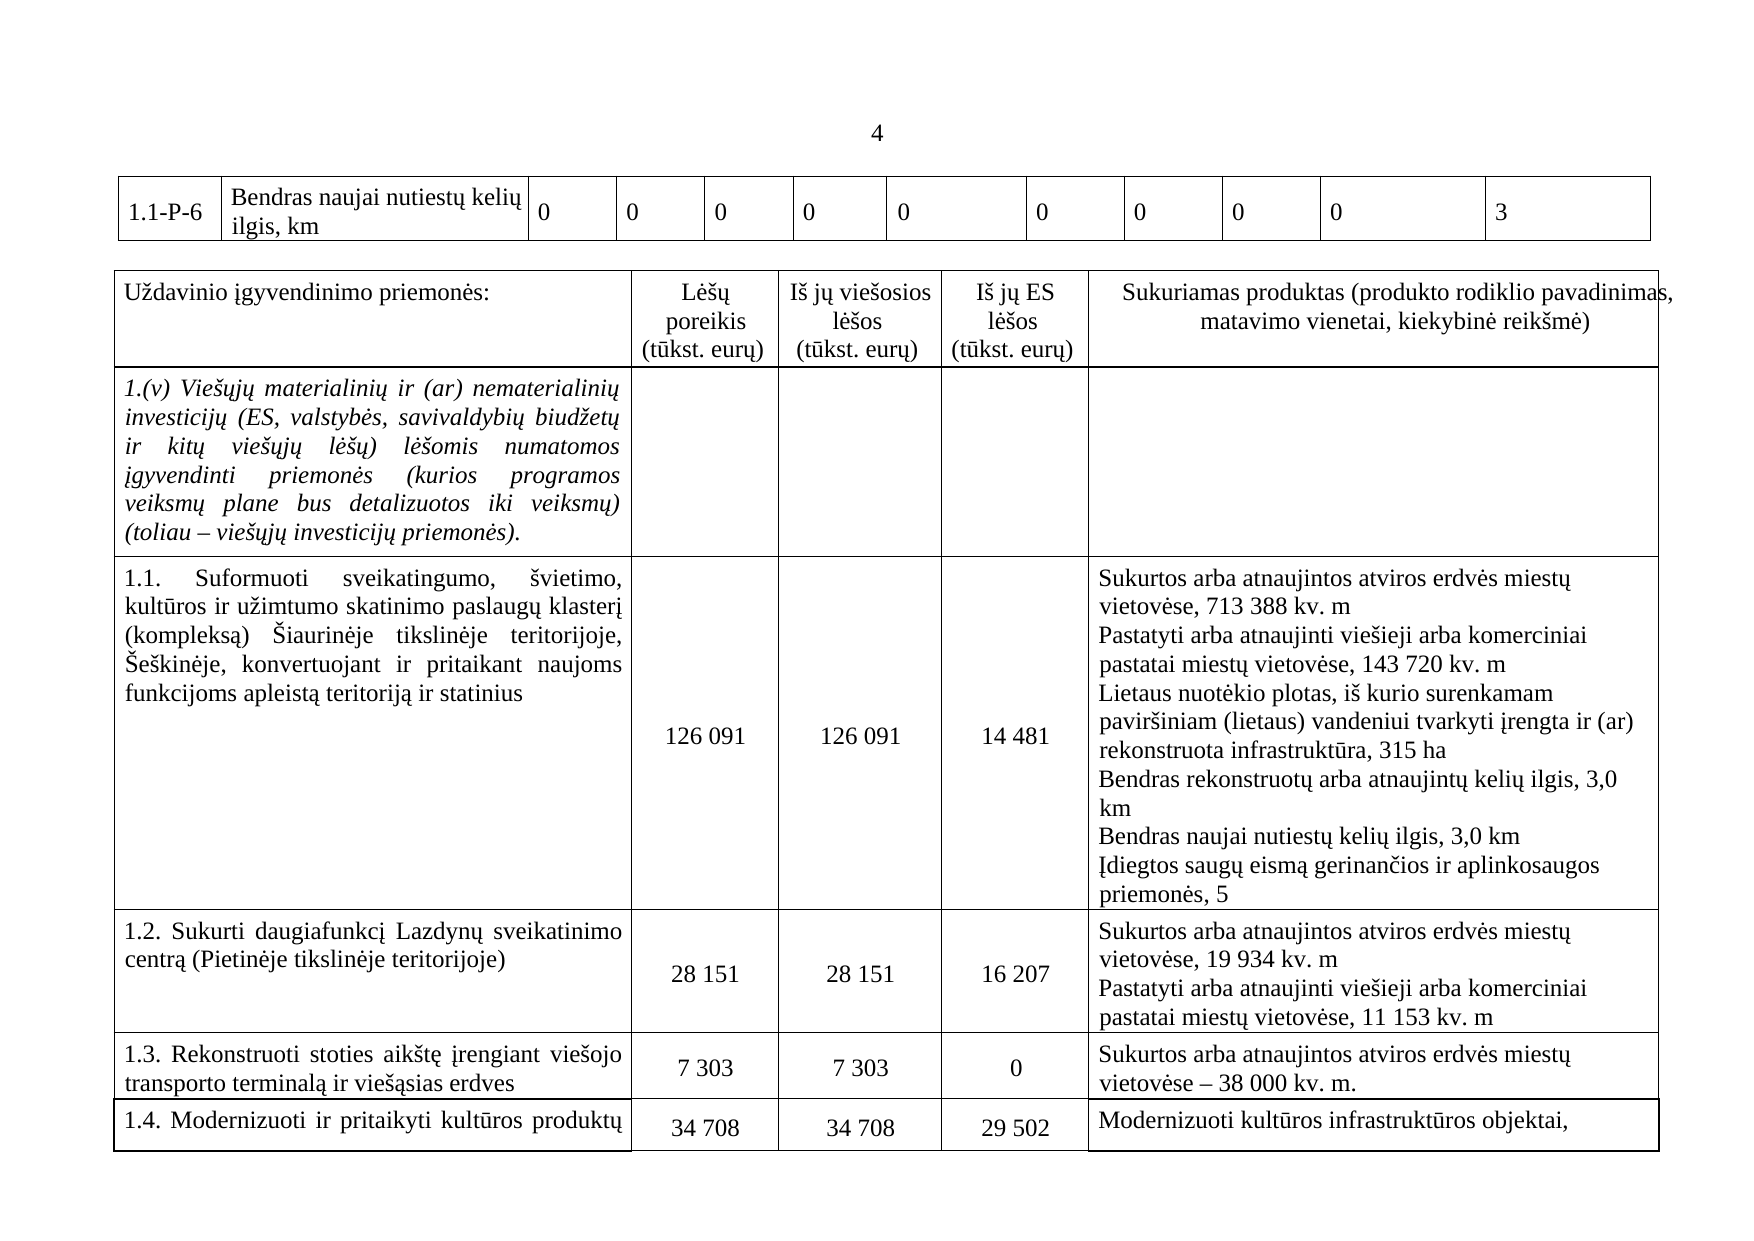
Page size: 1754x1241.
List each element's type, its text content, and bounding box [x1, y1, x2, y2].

table_header Uždavinio įgyvendinimo priemonės: [115, 271, 631, 366]
table_cell 7 303 [779, 1033, 941, 1097]
table_cell 1.2. Sukurti daugiafunkcį Lazdynų sveikatinimo centrą (Pietinėje tikslinėje teritorijoje) [115, 910, 631, 1032]
table_cell 0 [794, 177, 886, 240]
table_cell 34 708 [779, 1099, 941, 1149]
table_cell 7 303 [632, 1033, 778, 1097]
table_cell 28 151 [779, 910, 941, 1032]
table_cell [942, 368, 1088, 556]
table_cell 0 [617, 177, 704, 240]
table_cell 1.1-P-6 [119, 177, 221, 240]
table_cell Sukurtos arba atnaujintos atviros erdvės miestų vietovėse, 713 388 kv. m Pastatyti arba atnaujinti viešieji arba komerciniai pastatai miestų vietovėse, 143 720 kv. m Lietaus nuotėkio plotas, iš kurio surenkamam paviršiniam (lietaus) vandeniui tvarkyti įrengta ir (ar) rekonstruota infrastruktūra, 315 ha Bendras rekonstruotų arba atnaujintų kelių ilgis, 3,0 km Bendras naujai nutiestų kelių ilgis, 3,0 km Įdiegtos saugų eismą gerinančios ir aplinkosaugos priemonės, 5 [1089, 557, 1658, 909]
table_header Sukuriamas produktas (produkto rodiklio pavadinimas, matavimo vienetai, kiekybinė reikšmė) [1089, 271, 1658, 366]
table_cell 28 151 [632, 910, 778, 1032]
table_cell 14 481 [942, 557, 1088, 909]
table_cell [779, 368, 941, 556]
table_cell 34 708 [632, 1099, 778, 1149]
table_cell 0 [1223, 177, 1320, 240]
table_cell 3 [1486, 177, 1650, 240]
table_cell 126 091 [632, 557, 778, 909]
table_cell 16 207 [942, 910, 1088, 1032]
table_header Lėšų poreikis (tūkst. eurų) [632, 271, 778, 366]
table_header Iš jų ES lėšos (tūkst. eurų) [942, 271, 1088, 366]
table_cell 0 [942, 1033, 1088, 1097]
table_cell [632, 368, 778, 556]
table_cell Sukurtos arba atnaujintos atviros erdvės miestų vietovėse, 19 934 kv. m Pastatyti arba atnaujinti viešieji arba komerciniai pastatai miestų vietovėse, 11 153 kv. m [1089, 910, 1658, 1032]
table_cell Sukurtos arba atnaujintos atviros erdvės miestų vietovėse – 38 000 kv. m. [1089, 1033, 1658, 1097]
table_cell 1.4. Modernizuoti ir pritaikyti kultūros produktų [115, 1100, 631, 1149]
table_cell 0 [1027, 177, 1124, 240]
table_cell 29 502 [942, 1099, 1088, 1149]
table_header Iš jų viešosios lėšos (tūkst. eurų) [779, 271, 941, 366]
table_cell 0 [1125, 177, 1222, 240]
table_cell 126 091 [779, 557, 941, 909]
table_cell 0 [1321, 177, 1485, 240]
table_cell 1.1. Suformuoti sveikatingumo, švietimo, kultūros ir užimtumo skatinimo paslaugų klasterį (kompleksą) Šiaurinėje tikslinėje teritorijoje, Šeškinėje, konvertuojant ir pritaikant naujoms funkcijoms apleistą teritoriją ir statinius [115, 557, 631, 909]
table_cell [1089, 368, 1658, 556]
table_cell Bendras naujai nutiestų kelių ilgis, km [222, 177, 528, 240]
table_cell 0 [887, 177, 1026, 240]
table_cell 0 [529, 177, 616, 240]
table_cell Modernizuoti kultūros infrastruktūros objektai, [1089, 1100, 1658, 1149]
table_cell 0 [705, 177, 793, 240]
table_cell 1.(v) Viešųjų materialinių ir (ar) nematerialinių investicijų (ES, valstybės, savivaldybių biudžetų ir kitų viešųjų lėšų) lėšomis numatomos įgyvendinti priemonės (kurios programos veiksmų plane bus detalizuotos iki veiksmų) (toliau – viešųjų investicijų priemonės). [115, 368, 631, 556]
table_cell 1.3. Rekonstruoti stoties aikštę įrengiant viešojo transporto terminalą ir viešąsias erdves [115, 1033, 631, 1097]
